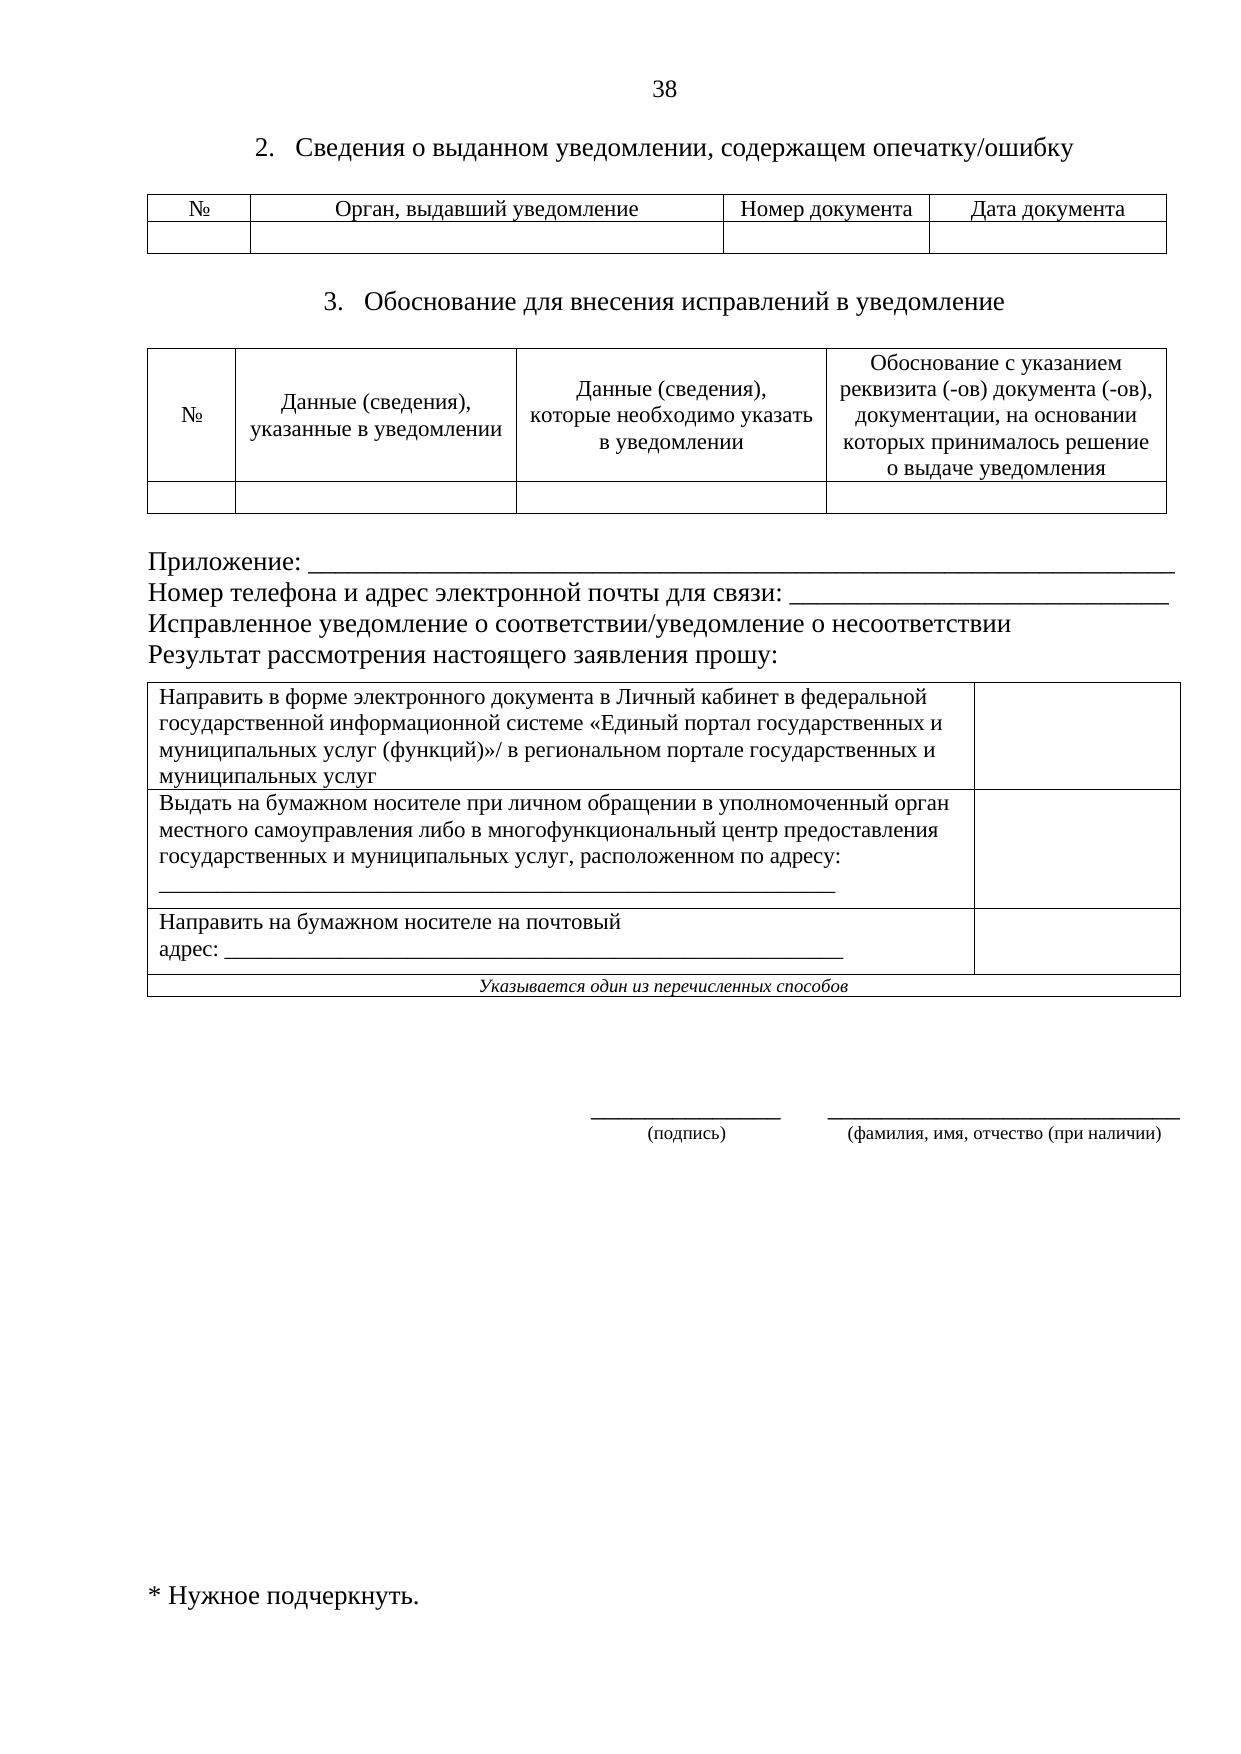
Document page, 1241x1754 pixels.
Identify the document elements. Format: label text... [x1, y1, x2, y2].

table_header Данные (сведения), указанные в уведомлении [236, 349, 516, 481]
table_cell Выдать на бумажном носителе при личном обращении в уполномоченный орган местного самоуправления либо в многофункциональный центр предоставления государственных и муниципальных услуг, расположенном по адресу: ___________________________________________________________ [148, 790, 974, 907]
table_cell [975, 909, 1180, 974]
text Номер телефона и адрес электронной почты для связи: ____________________________ [148, 576, 1181, 607]
table_header Обоснование с указанием реквизита (-ов) документа (-ов), документации, на основании которых принималось решение о выдаче уведомления [827, 349, 1166, 481]
text * Нужное подчеркнуть. [148, 1579, 1181, 1611]
table_header № [148, 349, 235, 481]
text ______________ __________________________ [148, 1091, 1181, 1122]
table_header Орган, выдавший уведомление [251, 195, 723, 221]
table_header Данные (сведения), которые необходимо указать в уведомлении [517, 349, 826, 481]
text Приложение: ________________________________________________________________ [148, 545, 1181, 576]
table_header Номер документа [724, 195, 929, 221]
table_header [975, 683, 1180, 788]
table_cell [148, 482, 235, 513]
list Сведения о выданном уведомлении, содержащем опечатку/ошибку [148, 131, 1181, 162]
table_cell [236, 482, 516, 513]
table_cell [724, 222, 929, 253]
table_cell Указывается один из перечисленных способов [148, 975, 1180, 996]
list Обоснование для внесения исправлений в уведомление [148, 285, 1181, 317]
text Результат рассмотрения настоящего заявления прошу: [148, 638, 1181, 669]
text Исправленное уведомление о соответствии/уведомление о несоответствии [148, 607, 1181, 638]
table_cell Направить на бумажном носителе на почтовый адрес: ______________________________________________________ [148, 909, 974, 974]
table_header Дата документа [930, 195, 1166, 221]
table_cell [517, 482, 826, 513]
text (подпись) (фамилия, имя, отчество (при наличии) [148, 1122, 1181, 1143]
table_cell [148, 222, 250, 253]
table_header № [148, 195, 250, 221]
table_cell [827, 482, 1166, 513]
table_cell [975, 790, 1180, 907]
table_cell [930, 222, 1166, 253]
table_header Направить в форме электронного документа в Личный кабинет в федеральной государственной информационной системе «Единый портал государственных и муниципальных услуг (функций)»/ в региональном портале государственных и муниципальных услуг [148, 683, 974, 788]
table_cell [251, 222, 723, 253]
